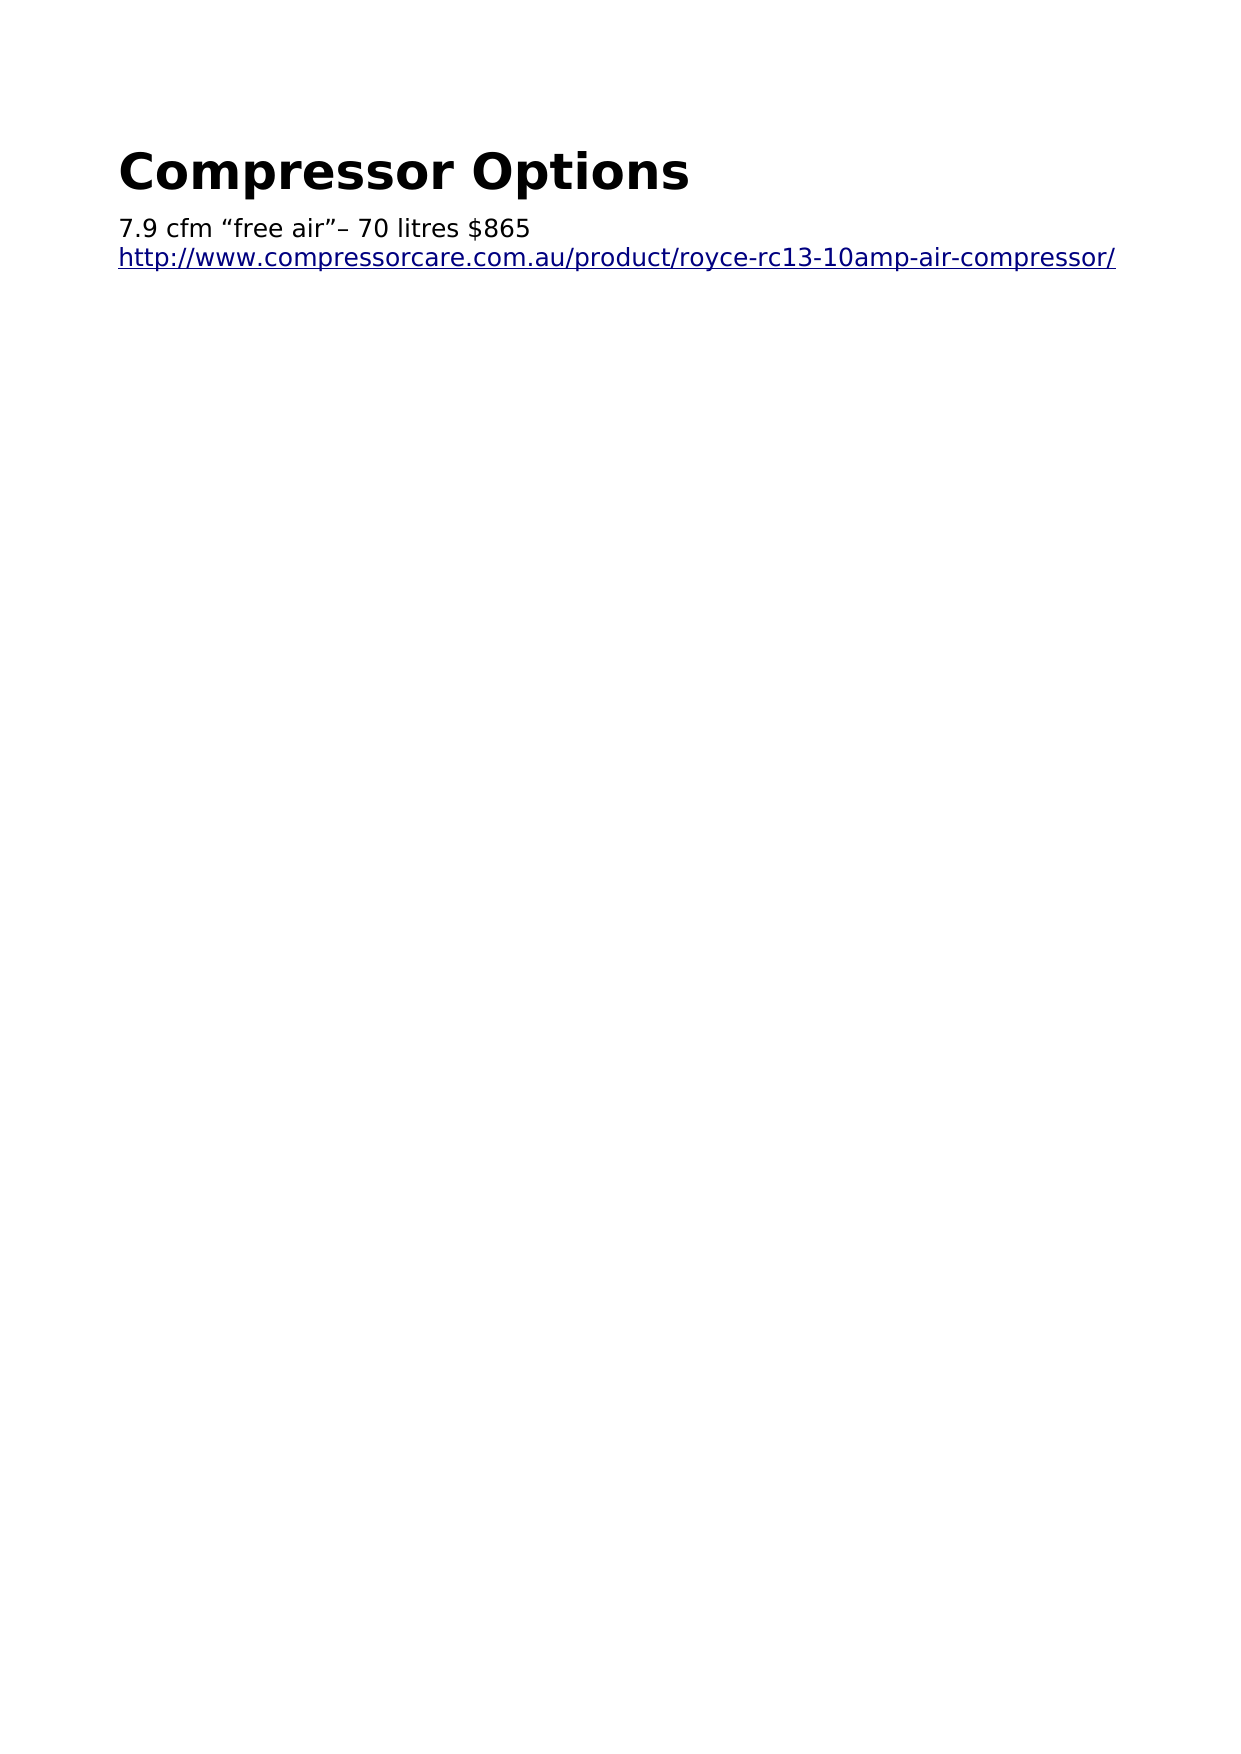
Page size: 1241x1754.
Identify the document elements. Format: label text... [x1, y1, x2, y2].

subtitle Compressor Options [118, 143, 1122, 201]
text 7.9 cfm “free air”– 70 litres $865 http://www.compressorcare.com.au/product/royce-rc13-10amp-air-compressor/ [118, 214, 1122, 272]
